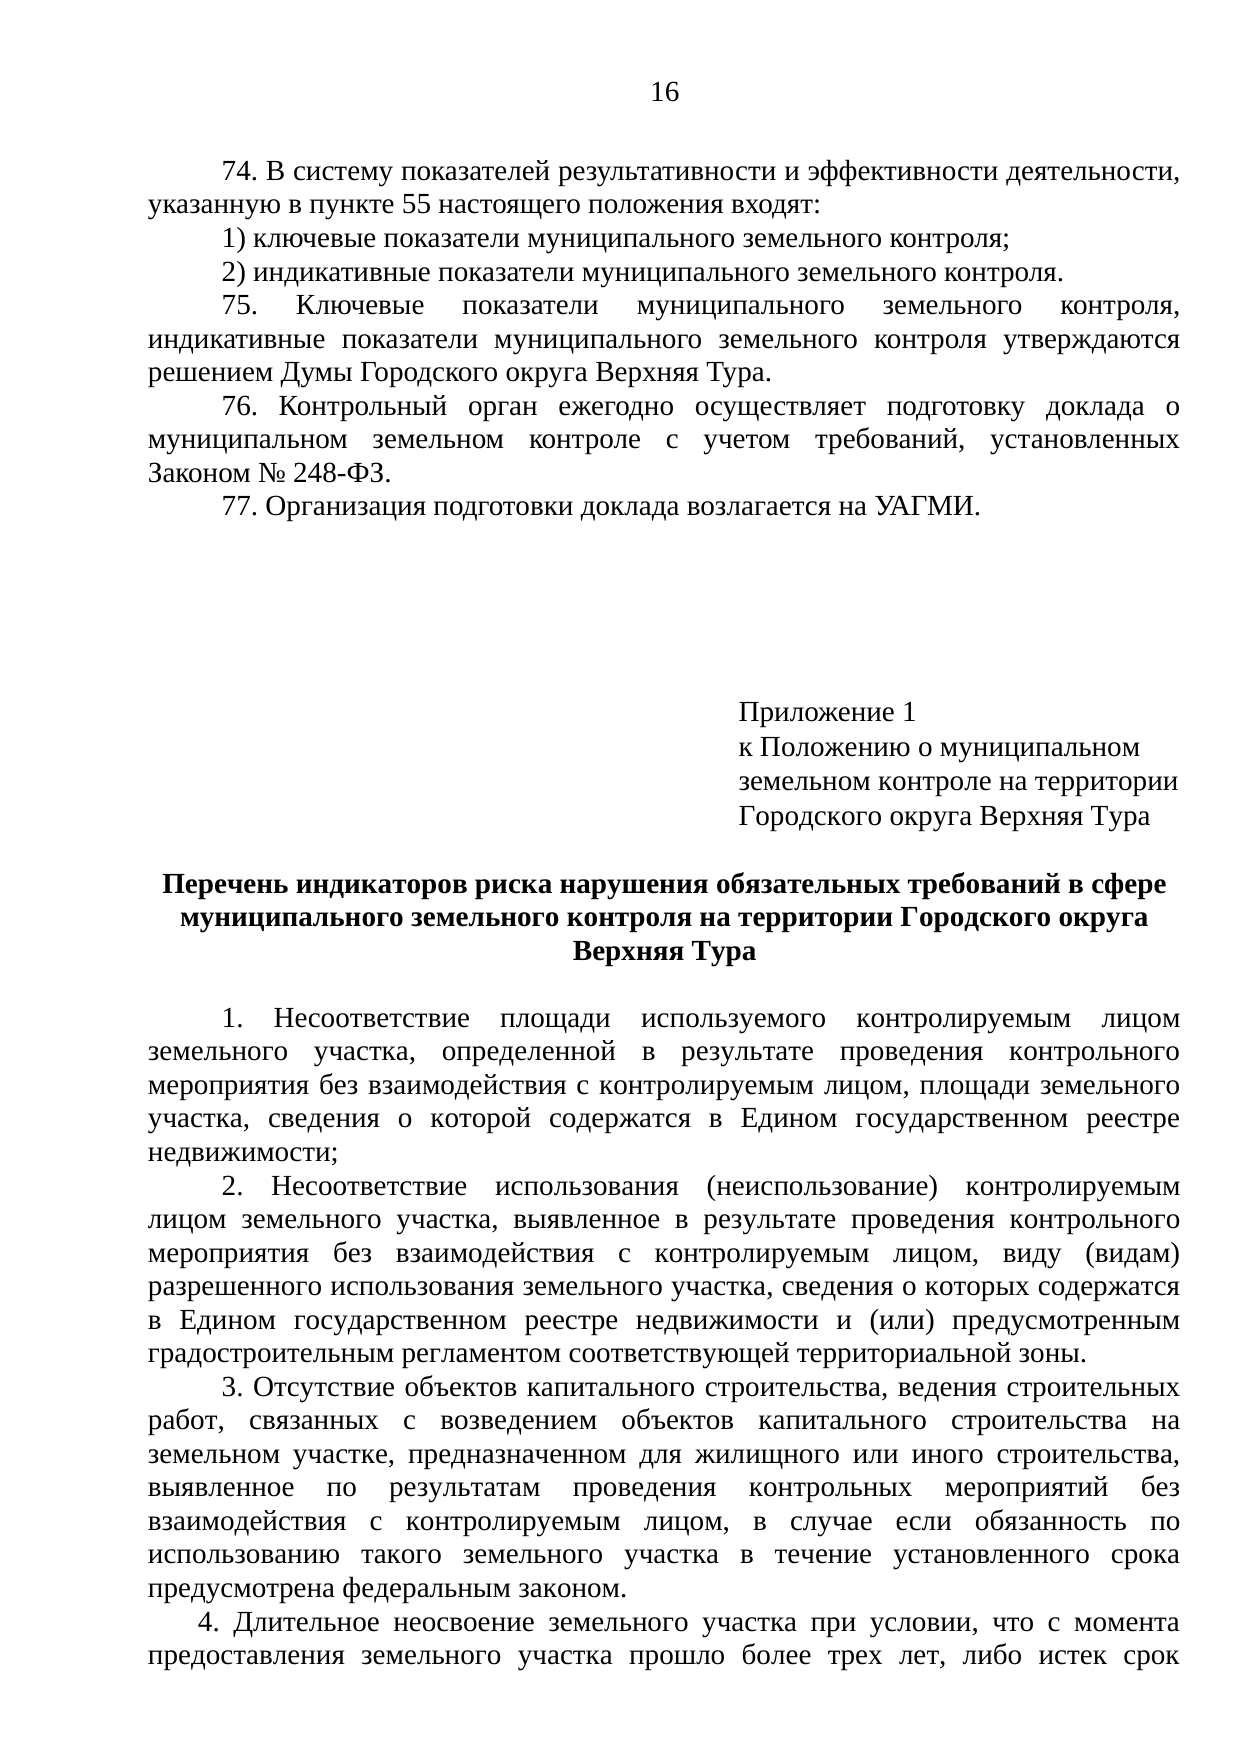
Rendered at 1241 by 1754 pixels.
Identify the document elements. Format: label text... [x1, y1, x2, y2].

text к Положению о муниципальном земельном контроле на территории Городского округа Верхняя Тура [738, 729, 1181, 831]
text 3. Отсутствие объектов капитального строительства, ведения строительных работ, связанных с возведением объектов капитального строительства на земельном участке, предназначенном для жилищного или иного строительства, выявленное по результатам проведения контрольных мероприятий без взаимодействия с контролируемым лицом, в случае если обязанность по использованию такого земельного участка в течение установленного срока предусмотрена федеральным законом. [148, 1369, 1181, 1604]
text 74. В систему показателей результативности и эффективности деятельности, указанную в пункте 55 настоящего положения входят: [148, 153, 1181, 220]
text 1. Несоответствие площади используемого контролируемым лицом земельного участка, определенной в результате проведения контрольного мероприятия без взаимодействия с контролируемым лицом, площади земельного участка, сведения о которой содержатся в Едином государственном реестре недвижимости; [148, 1000, 1181, 1168]
text Перечень индикаторов риска нарушения обязательных требований в сфере [148, 866, 1181, 899]
text 2. Несоответствие использования (неиспользование) контролируемым лицом земельного участка, выявленное в результате проведения контрольного мероприятия без взаимодействия с контролируемым лицом, виду (видам) разрешенного использования земельного участка, сведения о которых содержатся в Едином государственном реестре недвижимости и (или) предусмотренным градостроительным регламентом соответствующей территориальной зоны. [148, 1168, 1181, 1369]
text 75. Ключевые показатели муниципального земельного контроля, индикативные показатели муниципального земельного контроля утверждаются решением Думы Городского округа Верхняя Тура. [148, 287, 1181, 388]
text 77. Организация подготовки доклада возлагается на УАГМИ. [148, 488, 1181, 522]
text 2) индикативные показатели муниципального земельного контроля. [148, 254, 1181, 287]
text Приложение 1 [738, 694, 1181, 728]
text 1) ключевые показатели муниципального земельного контроля; [148, 220, 1181, 254]
text муниципального земельного контроля на территории Городского округа Верхняя Тура [148, 899, 1181, 966]
text 4. Длительное неосвоение земельного участка при условии, что с момента предоставления земельного участка прошло более трех лет, либо истек срок [148, 1604, 1181, 1671]
text 76. Контрольный орган ежегодно осуществляет подготовку доклада о муниципальном земельном контроле с учетом требований, установленных Законом № 248-ФЗ. [148, 388, 1181, 488]
